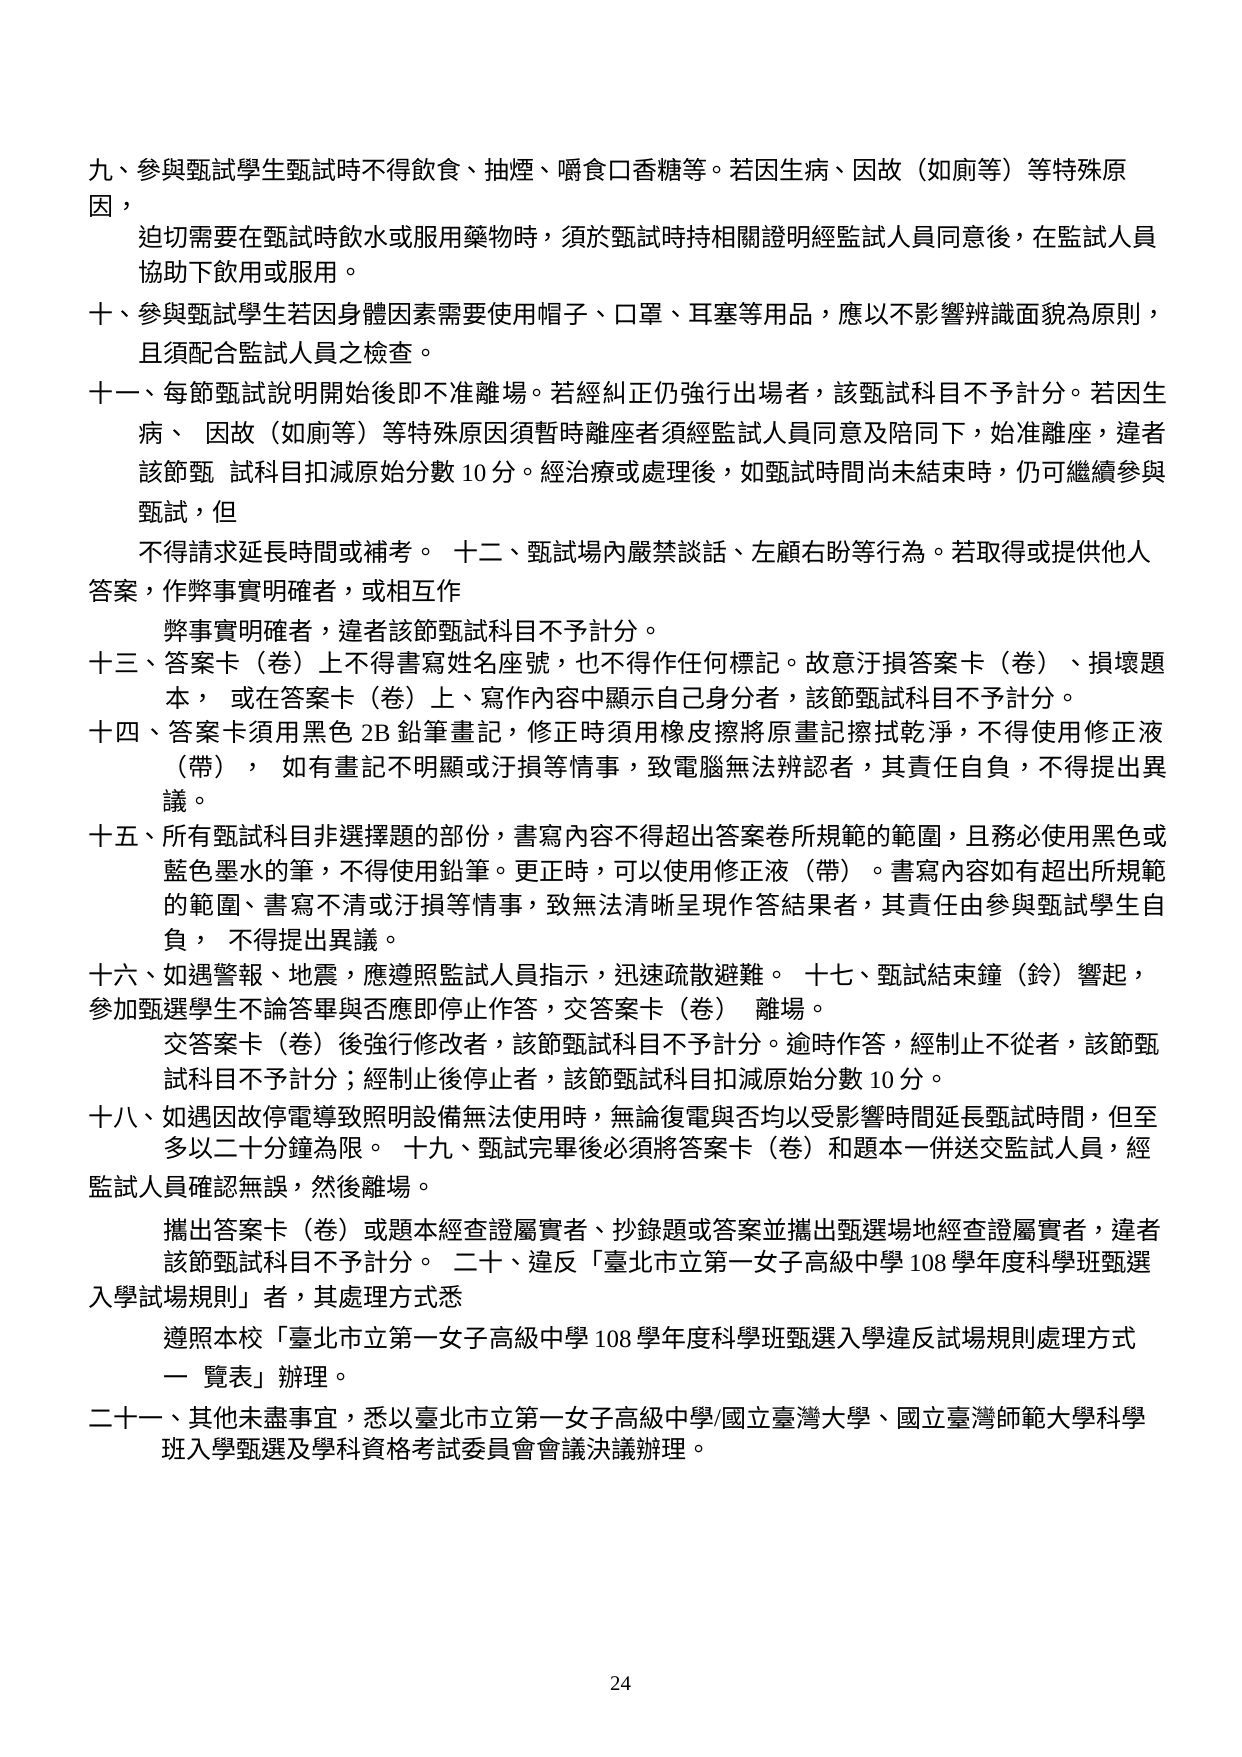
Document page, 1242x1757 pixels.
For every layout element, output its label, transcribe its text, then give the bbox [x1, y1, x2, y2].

text 班入學甄選及學科資格考試委員會會議決議辦理。 [161, 1432, 1173, 1466]
text 十八、如遇因故停電導致照明設備無法使用時，無論復電與否均以受影響時間延長甄試時間，但至 [89, 1096, 1173, 1130]
text 十、參與甄試學生若因身體因素需要使用帽子、口罩、耳塞等用品，應以不影響辨識面貌為原則， 且須配合監試人員之檢查。 [89, 292, 1167, 371]
text 十三、答案卡（卷）上不得書寫姓名座號，也不得作任何標記。故意汙損答案卡（卷）、損壞題本， 或在答案卡（卷）上、寫作內容中顯示自己身分者，該節甄試科目不予計分。 [89, 646, 1167, 714]
text 多以二十分鐘為限。 十九、甄試完畢後必須將答案卡（卷）和題本一併送交監試人員，經監試人員確認無誤，然後離場。 [89, 1131, 1167, 1203]
text 攜出答案卡（卷）或題本經查證屬實者、抄錄題或答案並攜出甄選場地經查證屬實者，違者 [164, 1208, 1173, 1244]
text 弊事實明確者，違者該節甄試科目不予計分。 [164, 609, 1173, 645]
text 不得請求延長時間或補考。 十二、甄試場內嚴禁談話、左顧右盼等行為。若取得或提供他人答案，作弊事實明確者，或相互作 [89, 529, 1161, 609]
text 九、參與甄試學生甄試時不得飲食、抽煙、嚼食口香糖等。若因生病、因故（如廁等）等特殊原因， [89, 148, 1173, 219]
text 十一、每節甄試說明開始後即不准離場。若經糾正仍強行出場者，該甄試科目不予計分。若因生病、 因故（如廁等）等特殊原因須暫時離座者須經監試人員同意及陪同下，始准離座，違者該節甄 試科目扣減原始分數10分。經治療或處理後，如甄試時間尚未結束時，仍可繼續參與甄試，但 [89, 371, 1167, 529]
text 十四、答案卡須用黑色2B鉛筆畫記，修正時須用橡皮擦將原畫記擦拭乾淨，不得使用修正液（帶）， 如有畫記不明顯或汙損等情事，致電腦無法辨認者，其責任自負，不得提出異議。 [89, 715, 1168, 818]
text 該節甄試科目不予計分。 二十、違反「臺北市立第一女子高級中學108學年度科學班甄選入學試場規則」者，其處理方式悉 [89, 1245, 1161, 1313]
text 迫切需要在甄試時飲水或服用藥物時，須於甄試時持相關證明經監試人員同意後，在監試人員 協助下飲用或服用。 [139, 220, 1161, 289]
text 十六、如遇警報、地震，應遵照監試人員指示，迅速疏散避難。 十七、甄試結束鐘（鈴）響起，參加甄選學生不論答畢與否應即停止作答，交答案卡（卷） 離場。 [89, 957, 1167, 1026]
text 交答案卡（卷）後強行修改者，該節甄試科目不予計分。逾時作答，經制止不從者，該節甄 試科目不予計分；經制止後停止者，該節甄試科目扣減原始分數10分。 [164, 1027, 1161, 1095]
text 遵照本校「臺北市立第一女子高級中學108學年度科學班甄選入學違反試場規則處理方式一 覽表」辦理。 [164, 1315, 1161, 1395]
text 十五、所有甄試科目非選擇題的部份，書寫內容不得超出答案卷所規範的範圍，且務必使用黑色或 藍色墨水的筆，不得使用鉛筆。更正時，可以使用修正液（帶）。書寫內容如有超出所規範 的範圍、書寫不清或汙損等情事，致無法清晰呈現作答結果者，其責任由參與甄試學生自負， 不得提出異議。 [89, 818, 1167, 957]
text 二十一、其他未盡事宜，悉以臺北市立第一女子高級中學/國立臺灣大學、國立臺灣師範大學科學 [89, 1395, 1173, 1432]
